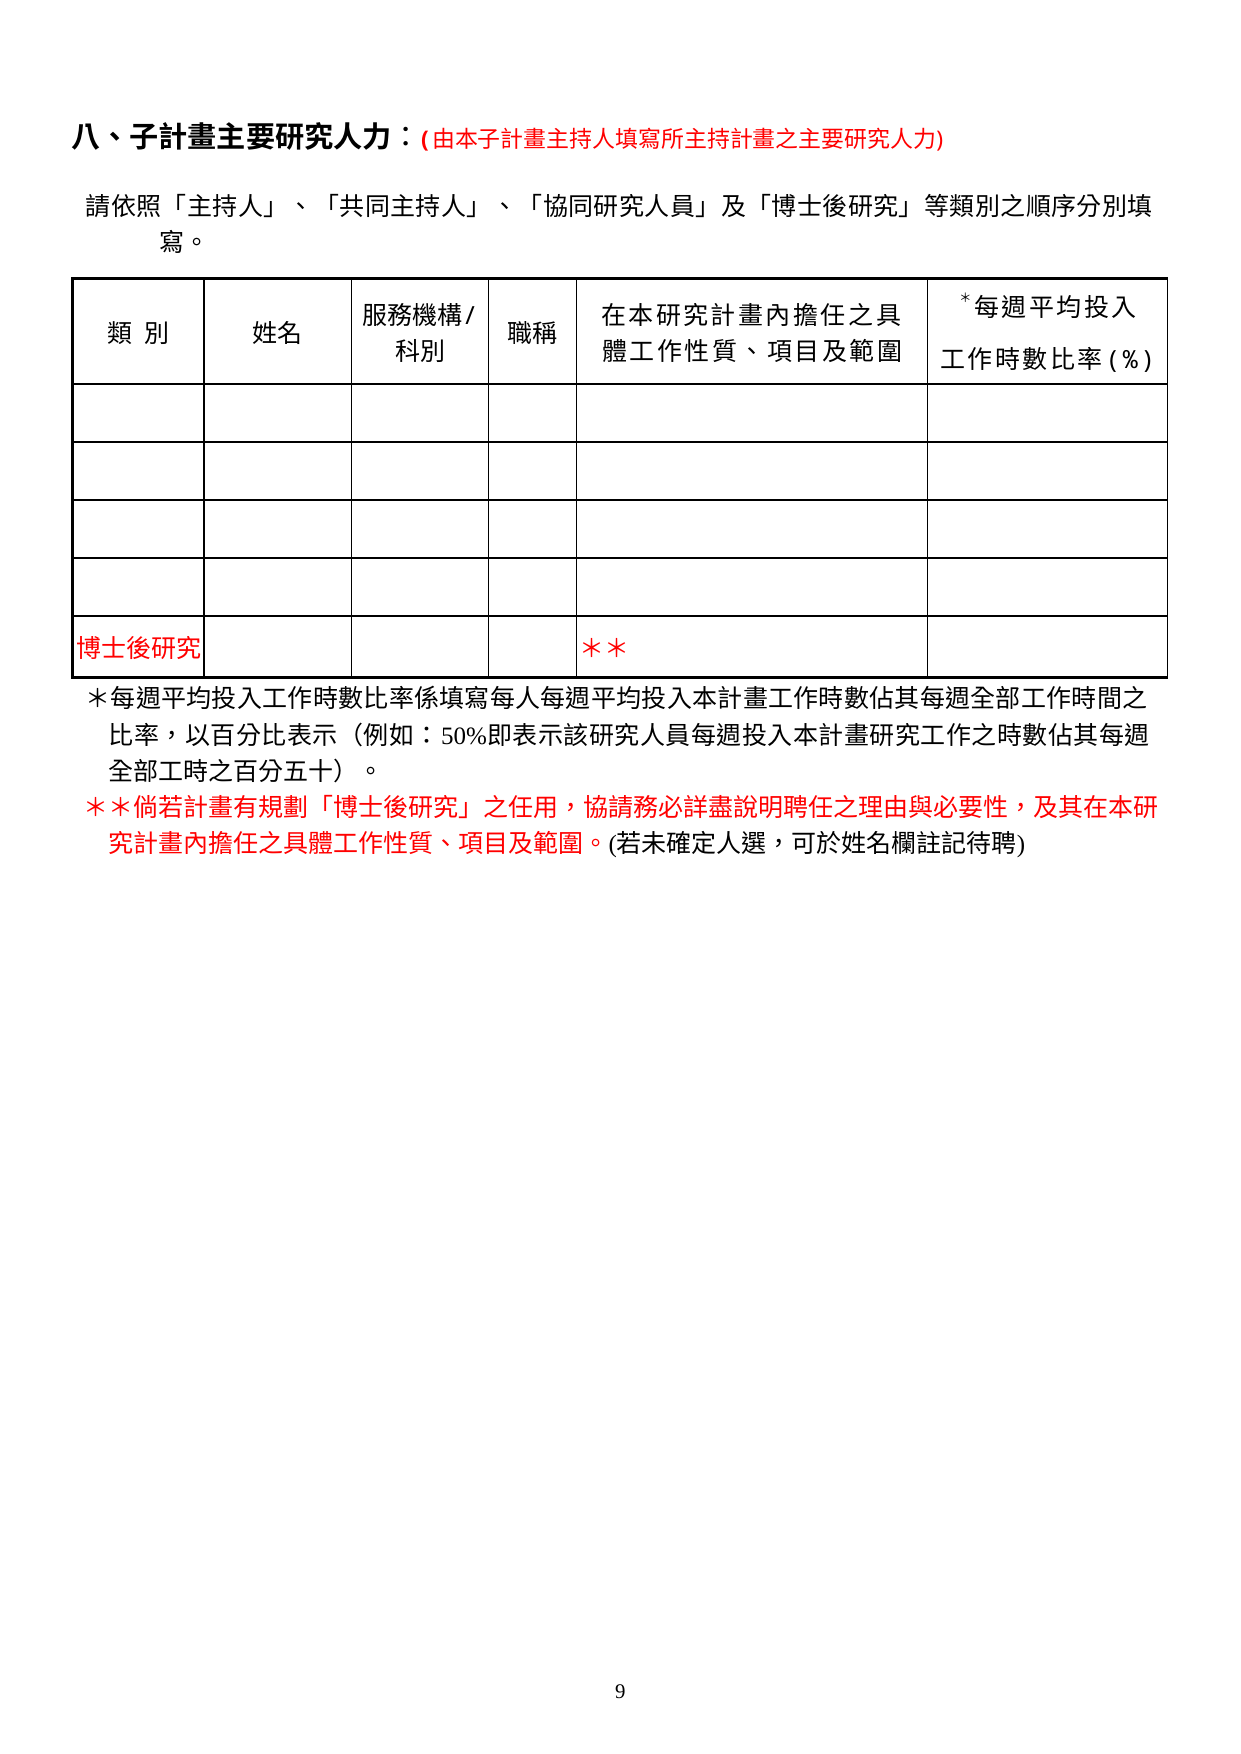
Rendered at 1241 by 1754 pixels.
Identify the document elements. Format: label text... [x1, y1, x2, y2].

table_header 服務機構/科別 [352, 280, 488, 383]
table_cell [489, 559, 576, 615]
table_cell [928, 385, 1167, 441]
table_cell [352, 385, 488, 441]
table_cell [489, 385, 576, 441]
table_header 類 別 [74, 280, 203, 383]
table_cell [74, 559, 203, 615]
table_cell [928, 443, 1167, 499]
table_cell [489, 617, 576, 676]
table_header 在本研究計畫內擔任之具 體工作性質、項目及範圍 [577, 280, 927, 383]
table_cell [928, 617, 1167, 676]
table_cell [577, 559, 927, 615]
text ＊＊倘若計畫有規劃「博士後研究」之任用，協請務必詳盡說明聘任之理由與必要性，及其在本研 [83, 788, 1169, 824]
table_cell [928, 501, 1167, 557]
text 請依照「主持人」、「共同主持人」、「協同研究人員」及「博士後研究」等類別之順序分別填寫。 [85, 186, 1153, 258]
table_cell [205, 559, 351, 615]
table_header 姓名 [205, 280, 351, 383]
table_cell [577, 501, 927, 557]
table_cell [577, 385, 927, 441]
table_cell [489, 443, 576, 499]
table_cell [205, 443, 351, 499]
table_cell [205, 617, 351, 676]
table_cell [928, 559, 1167, 615]
text 究計畫內擔任之具體工作性質、項目及範圍。(若未確定人選，可於姓名欄註記待聘) [83, 824, 1169, 860]
table_cell [352, 559, 488, 615]
table_cell [205, 501, 351, 557]
table_cell ＊＊ [577, 617, 927, 676]
table_cell [352, 443, 488, 499]
table_cell 博士後研究 [74, 617, 203, 676]
table_cell [489, 501, 576, 557]
table_header 職稱 [489, 280, 576, 383]
text 八、子計畫主要研究人力：(由本子計畫主持人填寫所主持計畫之主要研究人力) [71, 114, 1186, 156]
table_cell [74, 385, 203, 441]
text ＊每週平均投入工作時數比率係填寫每人每週平均投入本計畫工作時數佔其每週全部工作時間之比率，以百分比表示（例如：50%即表示該研究人員每週投入本計畫研究工作之時數佔其每週全部工時之百分五十）。 [85, 679, 1151, 788]
table_cell [352, 617, 488, 676]
table_cell [74, 501, 203, 557]
table_cell [205, 385, 351, 441]
table_header ＊每週平均投入 工作時數比率(%) [928, 280, 1167, 383]
table_cell [577, 443, 927, 499]
table_cell [74, 443, 203, 499]
table_cell [352, 501, 488, 557]
